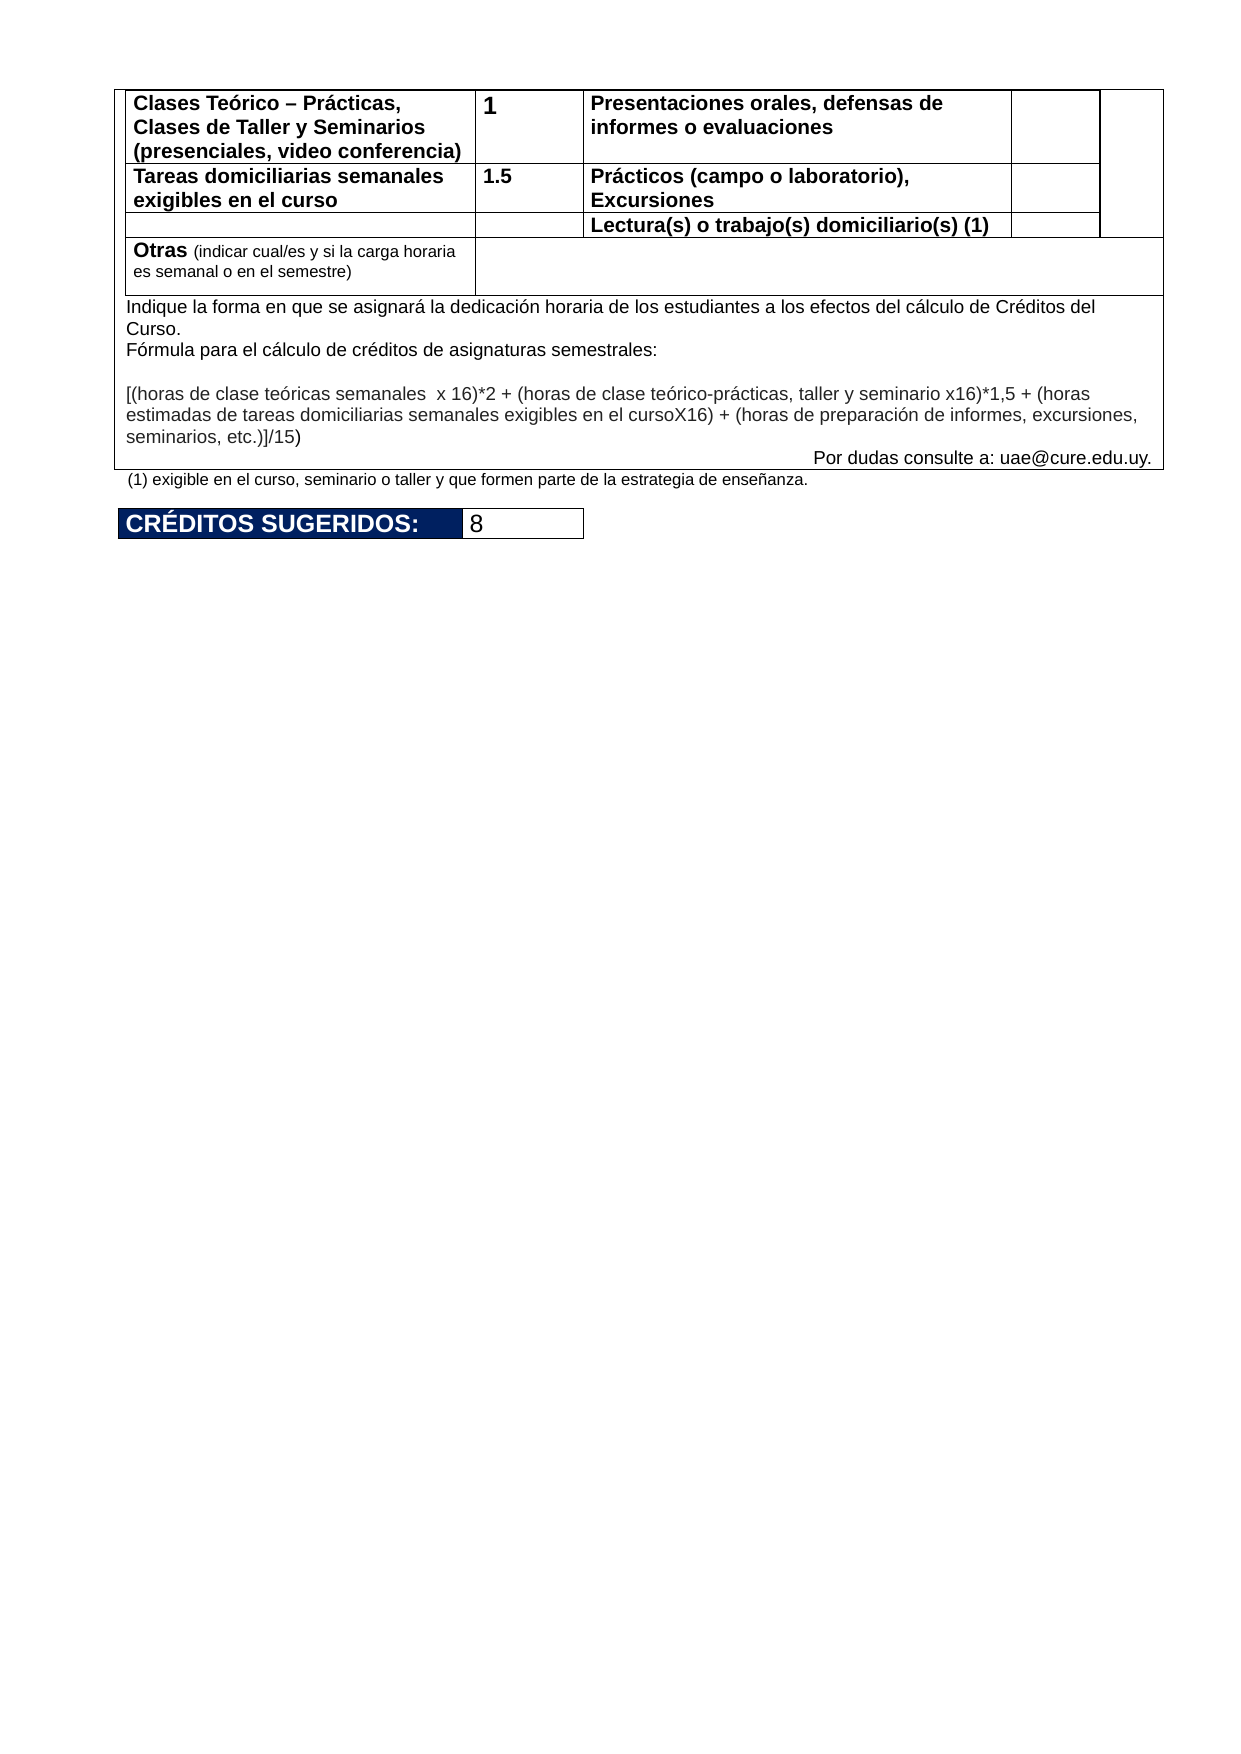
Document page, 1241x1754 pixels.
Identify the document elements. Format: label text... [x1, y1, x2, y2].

table_cell [476, 213, 583, 237]
table_cell [126, 213, 475, 237]
table_cell 1,5 [476, 164, 583, 212]
table_cell Prácticos (campo o laboratorio), Excursiones [584, 164, 1011, 212]
text (1) exigible en el curso, seminario o taller y que formen parte de la estrategia de enseñanza. [118, 470, 1107, 489]
table_header CRÉDITOS SUGERIDOS: [119, 509, 462, 538]
table_cell [1012, 164, 1099, 212]
table_cell Otras (indicar cual/es y si la carga horaria es semanal o en el semestre) [126, 238, 475, 295]
table_cell Tareas domiciliarias semanales exigibles en el curso [126, 164, 475, 212]
table_cell [1012, 213, 1099, 237]
table_cell [1101, 212, 1163, 237]
table_cell [476, 238, 1163, 295]
table_cell Lectura(s) o trabajo(s) domiciliario(s) (1) [584, 213, 1011, 237]
table_cell Clases Teórico – Prácticas, Clases de Taller y Seminarios (presenciales, video conferencia) [126, 91, 475, 163]
table_header 8 [463, 509, 583, 538]
table_cell [1101, 163, 1163, 212]
table_cell Indique la forma en que se asignará la dedicación horaria de los estudiantes a los efectos del cálculo de Créditos del Curso. Fórmula para el cálculo de créditos de asignaturas semestrales: [(horas de clase teóricas semanales x 16)*2 + (horas de clase teórico-prácticas, taller y seminario x16)*1,5 + (horas estimadas de tareas domiciliarias semanales exigibles en el cursoX16) + (horas de preparación de informes, excursiones, seminarios, etc.)]/15) Por dudas consulte a: uae@cure.edu.uy. [115, 90, 1163, 469]
table_cell 1 [476, 91, 583, 163]
table_cell Presentaciones orales, defensas de informes o evaluaciones [584, 91, 1011, 163]
table_cell [1012, 91, 1099, 163]
table_cell [1101, 90, 1163, 163]
